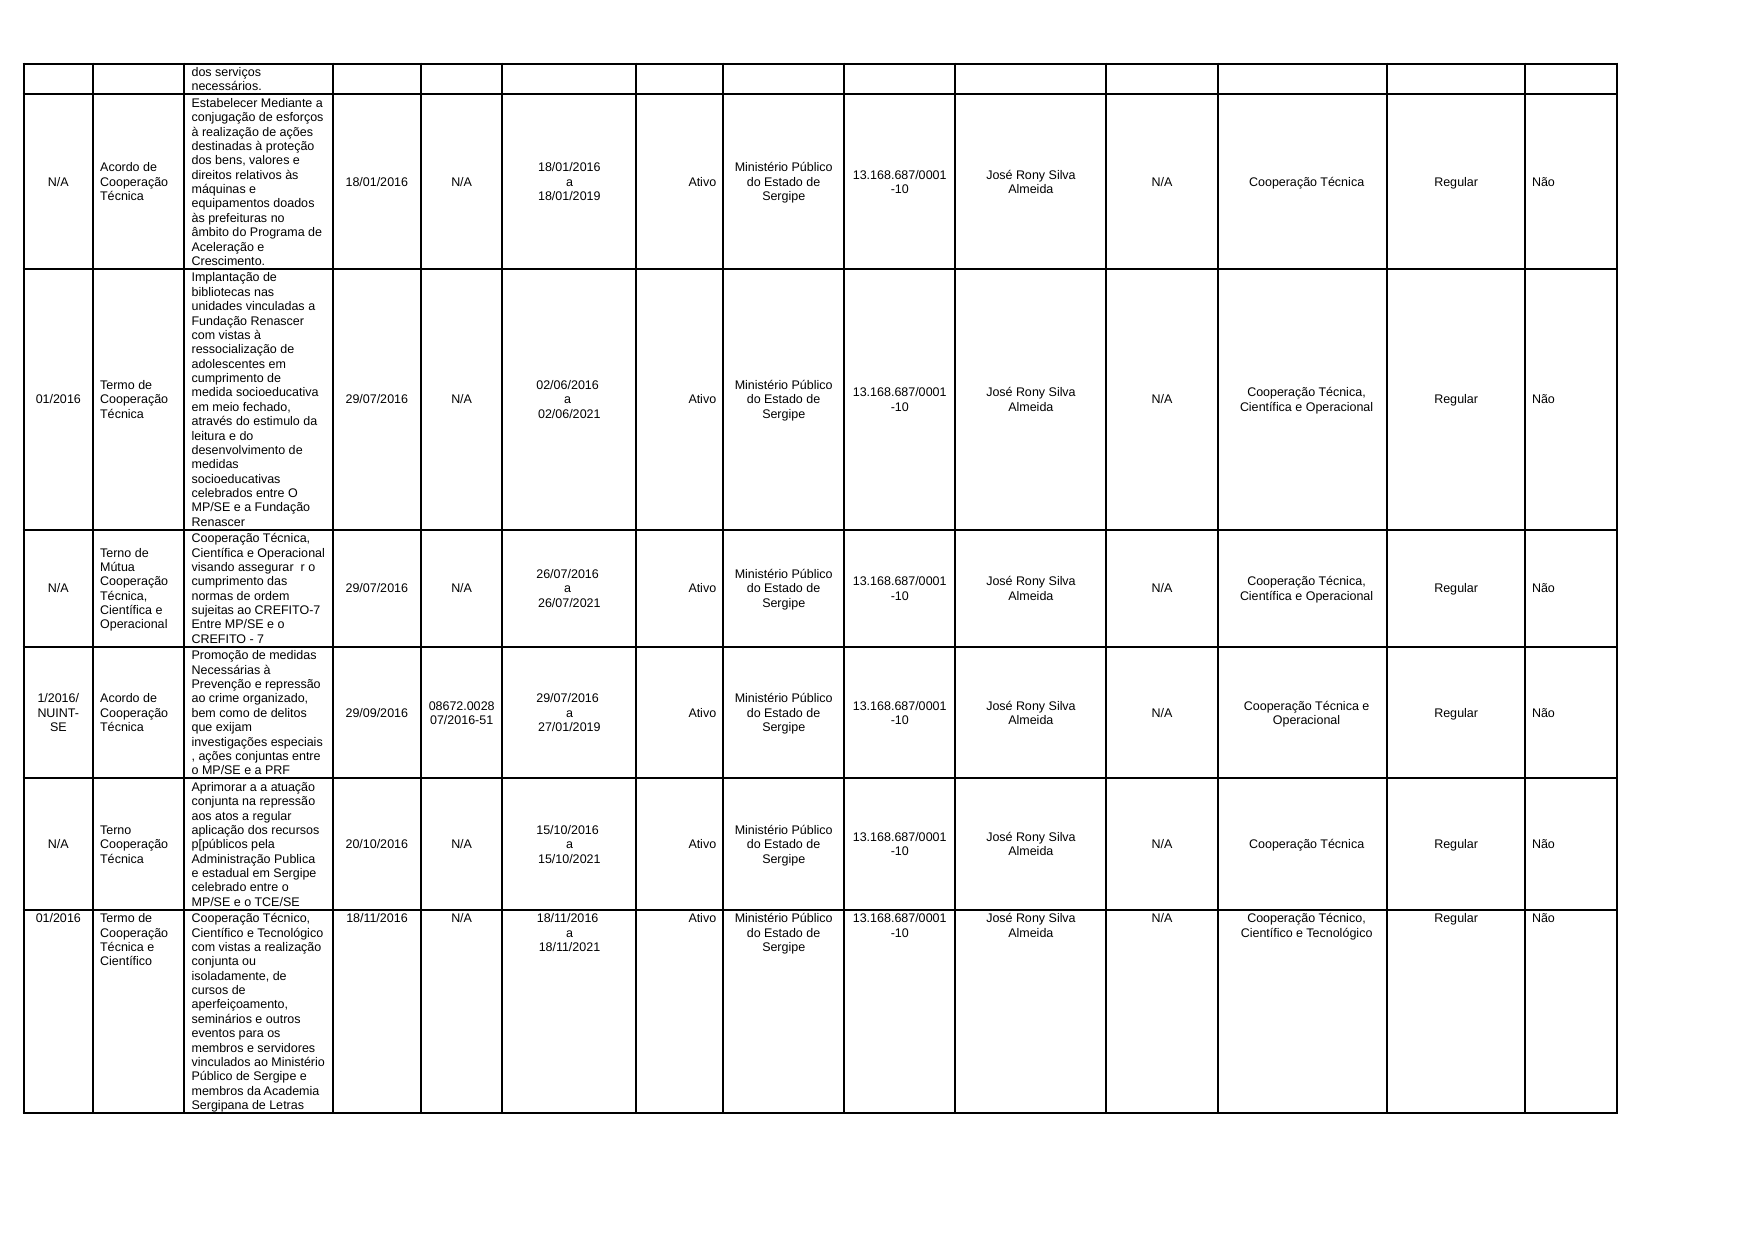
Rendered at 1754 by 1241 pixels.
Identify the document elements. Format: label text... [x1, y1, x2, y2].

table_cell 01/2016 [25, 911, 92, 1112]
table_cell [1526, 65, 1616, 93]
table_cell Ativo [637, 648, 722, 777]
table_cell José Rony Silva Almeida [956, 270, 1105, 529]
table_cell José Rony Silva Almeida [956, 531, 1105, 646]
table_cell 13.168.687/0001-10 [845, 648, 954, 777]
table_cell 1/2016/NUINT-SE [25, 648, 92, 777]
table_cell 29/09/2016 [334, 648, 420, 777]
table_cell [724, 65, 843, 93]
table_cell 18/01/2016 a 18/01/2019 [503, 95, 635, 268]
table_cell Cooperação Técnico, Científico e Tecnológico com vistas a realização conjunta ou isoladamente, de cursos de aperfeiçoamento, seminários e outros eventos para os membros e servidores vinculados ao Ministério Público de Sergipe e membros da Academia Sergipana de Letras [185, 911, 332, 1112]
table_cell N/A [25, 531, 92, 646]
table_cell Termo de Cooperação Técnica [94, 270, 183, 529]
table_cell Acordo de Cooperação Técnica [94, 95, 183, 268]
table_cell [25, 65, 92, 93]
table_cell Regular [1388, 95, 1524, 268]
table_cell Não [1526, 95, 1616, 268]
table_cell [503, 65, 635, 93]
table_cell N/A [422, 270, 501, 529]
table_cell Cooperação Técnica, Científica e Operacional [1219, 270, 1386, 529]
table_cell Ativo [637, 531, 722, 646]
table_cell [422, 65, 501, 93]
table_cell 13.168.687/0001-10 [845, 531, 954, 646]
table_cell Cooperação Técnica, Científica e Operacional visando assegurar r o cumprimento das normas de ordem sujeitas ao CREFITO-7 Entre MP/SE e o CREFITO - 7 [185, 531, 332, 646]
table_cell 13.168.687/0001-10 [845, 911, 954, 1112]
table_cell Cooperação Técnica [1219, 779, 1386, 909]
table_cell 02/06/2016 a 02/06/2021 [503, 270, 635, 529]
table_cell Ativo [637, 779, 722, 909]
table_cell José Rony Silva Almeida [956, 911, 1105, 1112]
table_cell N/A [1107, 779, 1217, 909]
table_cell Regular [1388, 779, 1524, 909]
table_cell N/A [422, 95, 501, 268]
table_cell José Rony Silva Almeida [956, 779, 1105, 909]
table_cell José Rony Silva Almeida [956, 648, 1105, 777]
table_cell 29/07/2016 a 27/01/2019 [503, 648, 635, 777]
table_cell Ativo [637, 911, 722, 1112]
table_cell [1219, 65, 1386, 93]
table_cell 18/11/2016 [334, 911, 420, 1112]
table_cell Ministério Público do Estado de Sergipe [724, 95, 843, 268]
table_cell Terno de Mútua Cooperação Técnica, Científica e Operacional [94, 531, 183, 646]
table_cell Regular [1388, 270, 1524, 529]
table_cell Promoção de medidas Necessárias à Prevenção e repressão ao crime organizado, bem como de delitos que exijam investigações especiais , ações conjuntas entre o MP/SE e a PRF [185, 648, 332, 777]
table_cell [956, 65, 1105, 93]
table_cell Estabelecer Mediante a conjugação de esforços à realização de ações destinadas à proteção dos bens, valores e direitos relativos às máquinas e equipamentos doados às prefeituras no âmbito do Programa de Aceleração e Crescimento. [185, 95, 332, 268]
table_cell Cooperação Técnico, Científico e Tecnológico [1219, 911, 1386, 1112]
table_cell Ministério Público do Estado de Sergipe [724, 648, 843, 777]
table_cell Implantação de bibliotecas nas unidades vinculadas a Fundação Renascer com vistas à ressocialização de adolescentes em cumprimento de medida socioeducativa em meio fechado, através do estimulo da leitura e do desenvolvimento de medidas socioeducativas celebrados entre O MP/SE e a Fundação Renascer [185, 270, 332, 529]
table_cell Ativo [637, 270, 722, 529]
table_cell José Rony Silva Almeida [956, 95, 1105, 268]
table_cell N/A [25, 95, 92, 268]
table_cell [845, 65, 954, 93]
table_cell 20/10/2016 [334, 779, 420, 909]
table_cell N/A [1107, 911, 1217, 1112]
table_cell Cooperação Técnica e Operacional [1219, 648, 1386, 777]
table_cell Não [1526, 779, 1616, 909]
table_cell Aprimorar a a atuação conjunta na repressão aos atos a regular aplicação dos recursos p[públicos pela Administração Publica e estadual em Sergipe celebrado entre o MP/SE e o TCE/SE [185, 779, 332, 909]
table_cell Regular [1388, 648, 1524, 777]
table_cell [1388, 65, 1524, 93]
table_cell dos serviços necessários. [185, 65, 332, 93]
table_cell [94, 65, 183, 93]
table_cell Ministério Público do Estado de Sergipe [724, 779, 843, 909]
table_cell Acordo de Cooperação Técnica [94, 648, 183, 777]
table_cell [1107, 65, 1217, 93]
table_cell 18/01/2016 [334, 95, 420, 268]
table_cell 13.168.687/0001-10 [845, 779, 954, 909]
table_cell 15/10/2016 a 15/10/2021 [503, 779, 635, 909]
table_cell N/A [422, 779, 501, 909]
table_cell Terno Cooperação Técnica [94, 779, 183, 909]
table_cell Não [1526, 911, 1616, 1112]
table_cell Ativo [637, 95, 722, 268]
table_cell 13.168.687/0001-10 [845, 95, 954, 268]
table_cell Regular [1388, 911, 1524, 1112]
table_cell N/A [1107, 270, 1217, 529]
table_cell 29/07/2016 [334, 531, 420, 646]
table_cell N/A [1107, 531, 1217, 646]
table_cell [334, 65, 420, 93]
table_cell N/A [1107, 648, 1217, 777]
table_cell 29/07/2016 [334, 270, 420, 529]
table_cell [637, 65, 722, 93]
table_cell Ministério Público do Estado de Sergipe [724, 531, 843, 646]
table_cell Ministério Público do Estado de Sergipe [724, 270, 843, 529]
table_cell Não [1526, 648, 1616, 777]
table_cell 08672.002807/2016-51 [422, 648, 501, 777]
table_cell 01/2016 [25, 270, 92, 529]
table_cell Regular [1388, 531, 1524, 646]
table_cell Cooperação Técnica [1219, 95, 1386, 268]
table_cell Não [1526, 531, 1616, 646]
table_cell 13.168.687/0001-10 [845, 270, 954, 529]
table_cell 18/11/2016 a 18/11/2021 [503, 911, 635, 1112]
table_cell 26/07/2016 a 26/07/2021 [503, 531, 635, 646]
table_cell Não [1526, 270, 1616, 529]
table_cell Termo de Cooperação Técnica e Científico [94, 911, 183, 1112]
table_cell N/A [422, 531, 501, 646]
table_cell N/A [25, 779, 92, 909]
table_cell N/A [422, 911, 501, 1112]
table_cell N/A [1107, 95, 1217, 268]
table_cell Ministério Público do Estado de Sergipe [724, 911, 843, 1112]
table_cell Cooperação Técnica, Científica e Operacional [1219, 531, 1386, 646]
